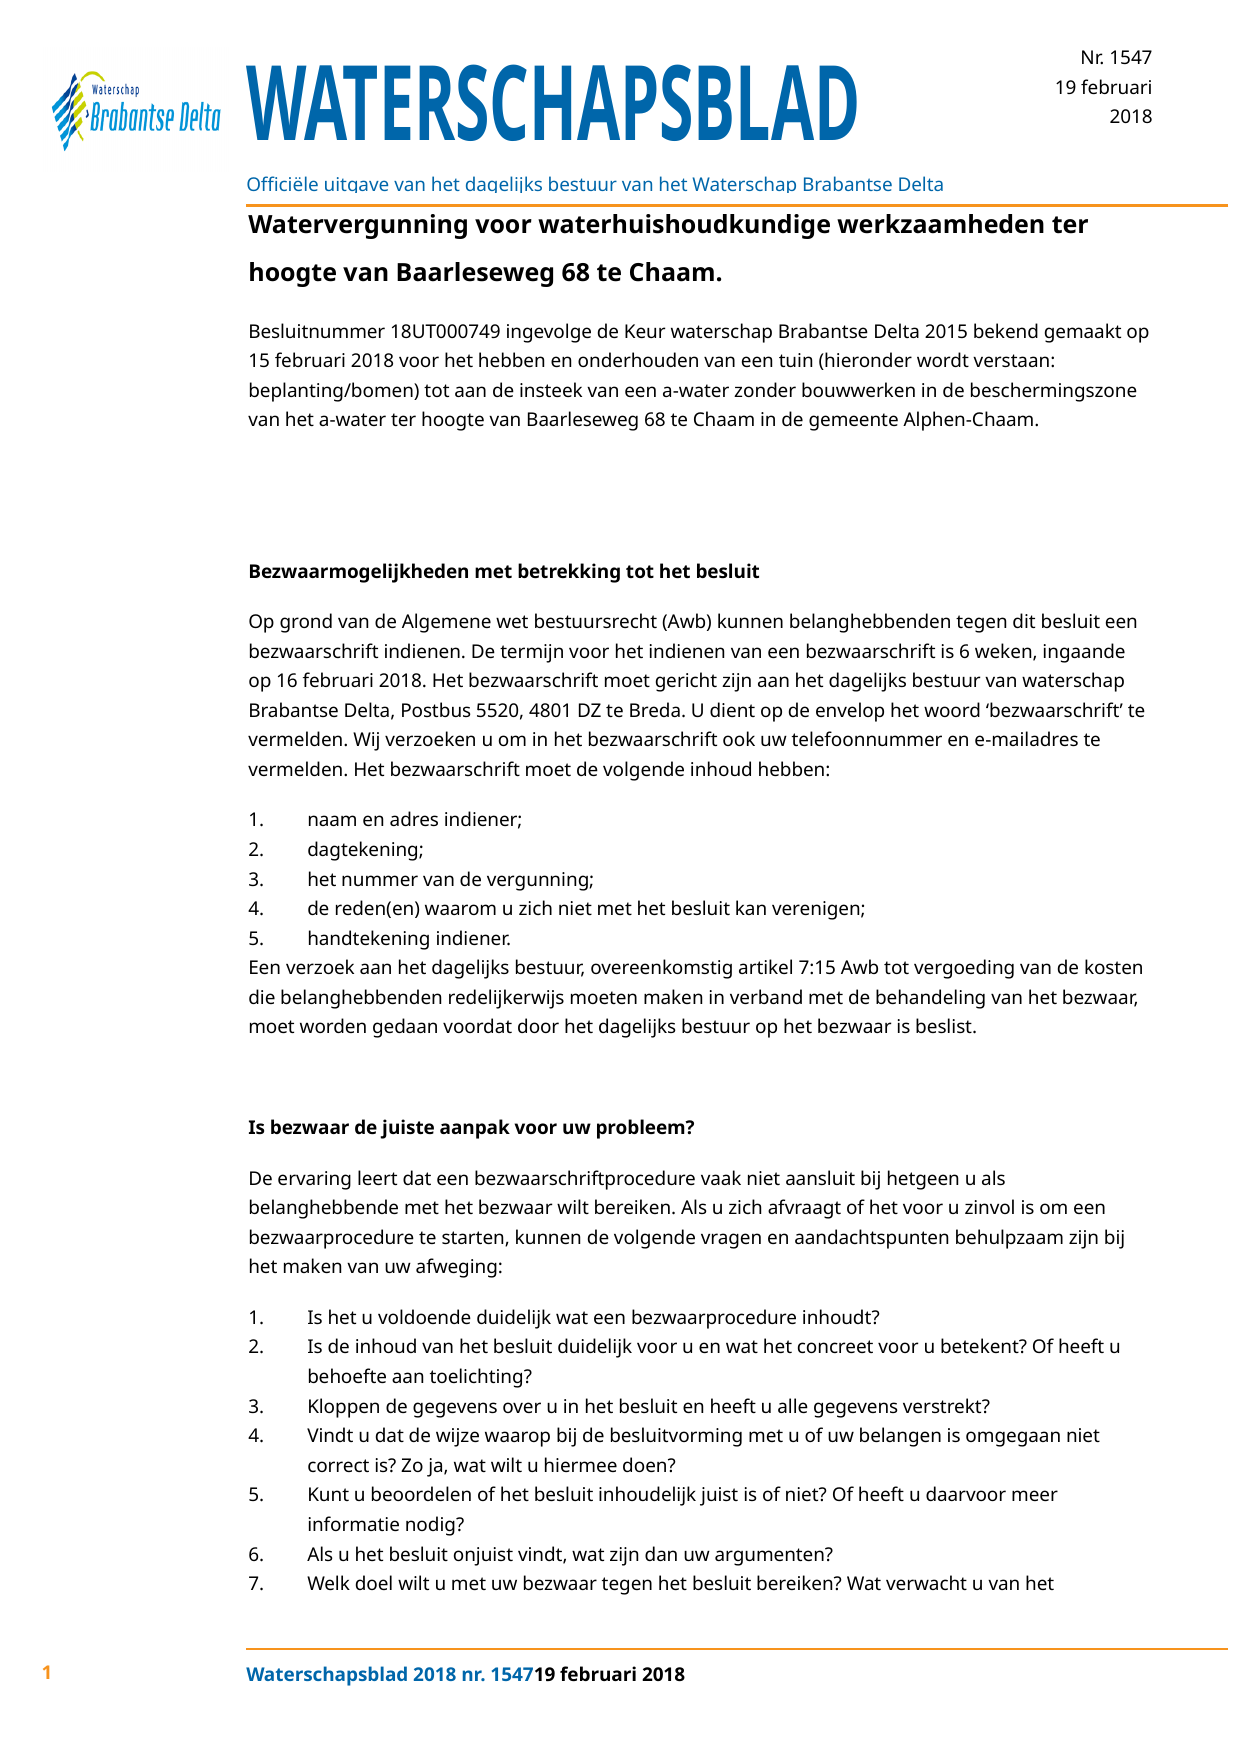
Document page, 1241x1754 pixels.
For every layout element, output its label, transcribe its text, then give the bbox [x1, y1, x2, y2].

text Bezwaarmogelijkheden met betrekking tot het besluit [248, 558, 1152, 584]
list Is het u voldoende duidelijk wat een bezwaarprocedure inhoudt? [248, 1304, 1152, 1330]
list de reden(en) waarom u zich niet met het besluit kan verenigen; [248, 895, 1152, 921]
text Watervergunning voor waterhuishoudkundige werkzaamheden ter hoogte van Baarleseweg 68 te Chaam. [248, 207, 1152, 288]
list Vindt u dat de wijze waarop bij de besluitvorming met u of uw belangen is omgegaan niet correct is? Zo ja, wat wilt u hiermee doen? [248, 1422, 1152, 1478]
list dagtekening; [248, 836, 1152, 862]
list Kloppen de gegevens over u in het besluit en heeft u alle gegevens verstrekt? [248, 1393, 1152, 1419]
list Als u het besluit onjuist vindt, wat zijn dan uw argumenten? [248, 1541, 1152, 1567]
picture [41, 47, 231, 172]
text Besluitnummer 18UT000749 ingevolge de Keur waterschap Brabantse Delta 2015 bekend gemaakt op 15 februari 2018 voor het hebben en onderhouden van een tuin (hieronder wordt verstaan: beplanting/bomen) tot aan de insteek van een a-water zonder bouwwerken in de beschermingszone van het a-water ter hoogte van Baarleseweg 68 te Chaam in de gemeente Alphen-Chaam. [248, 318, 1152, 432]
list handtekening indiener. [248, 925, 1152, 951]
list het nummer van de vergunning; [248, 866, 1152, 892]
list Kunt u beoordelen of het besluit inhoudelijk juist is of niet? Of heeft u daarvoor meer informatie nodig? [248, 1482, 1152, 1537]
list Welk doel wilt u met uw bezwaar tegen het besluit bereiken? Wat verwacht u van het [248, 1570, 1152, 1596]
list Is de inhoud van het besluit duidelijk voor u en wat het concreet voor u betekent? Of heeft u behoefte aan toelichting? [248, 1334, 1152, 1389]
text Op grond van de Algemene wet bestuursrecht (Awb) kunnen belanghebbenden tegen dit besluit een bezwaarschrift indienen. De termijn voor het indienen van een bezwaarschrift is 6 weken, ingaande op 16 februari 2018. Het bezwaarschrift moet gericht zijn aan het dagelijks bestuur van waterschap Brabantse Delta, Postbus 5520, 4801 DZ te Breda. U dient op de envelop het woord ‘bezwaarschrift’ te vermelden. Wij verzoeken u om in het bezwaarschrift ook uw telefoonnummer en e‑mailadres te vermelden. Het bezwaarschrift moet de volgende inhoud hebben: [248, 608, 1152, 782]
text Een verzoek aan het dagelijks bestuur, overeenkomstig artikel 7:15 Awb tot vergoeding van de kosten die belanghebbenden redelijkerwijs moeten maken in verband met de behandeling van het bezwaar, moet worden gedaan voordat door het dagelijks bestuur op het bezwaar is beslist. [248, 954, 1152, 1039]
list naam en adres indiener; [248, 807, 1152, 832]
text Is bezwaar de juiste aanpak voor uw probleem? [248, 1114, 1152, 1140]
text De ervaring leert dat een bezwaarschriftprocedure vaak niet aansluit bij hetgeen u als belanghebbende met het bezwaar wilt bereiken. Als u zich afvraagt of het voor u zinvol is om een bezwaarprocedure te starten, kunnen de volgende vragen en aandachtspunten behulpzaam zijn bij het maken van uw afweging: [248, 1165, 1152, 1279]
